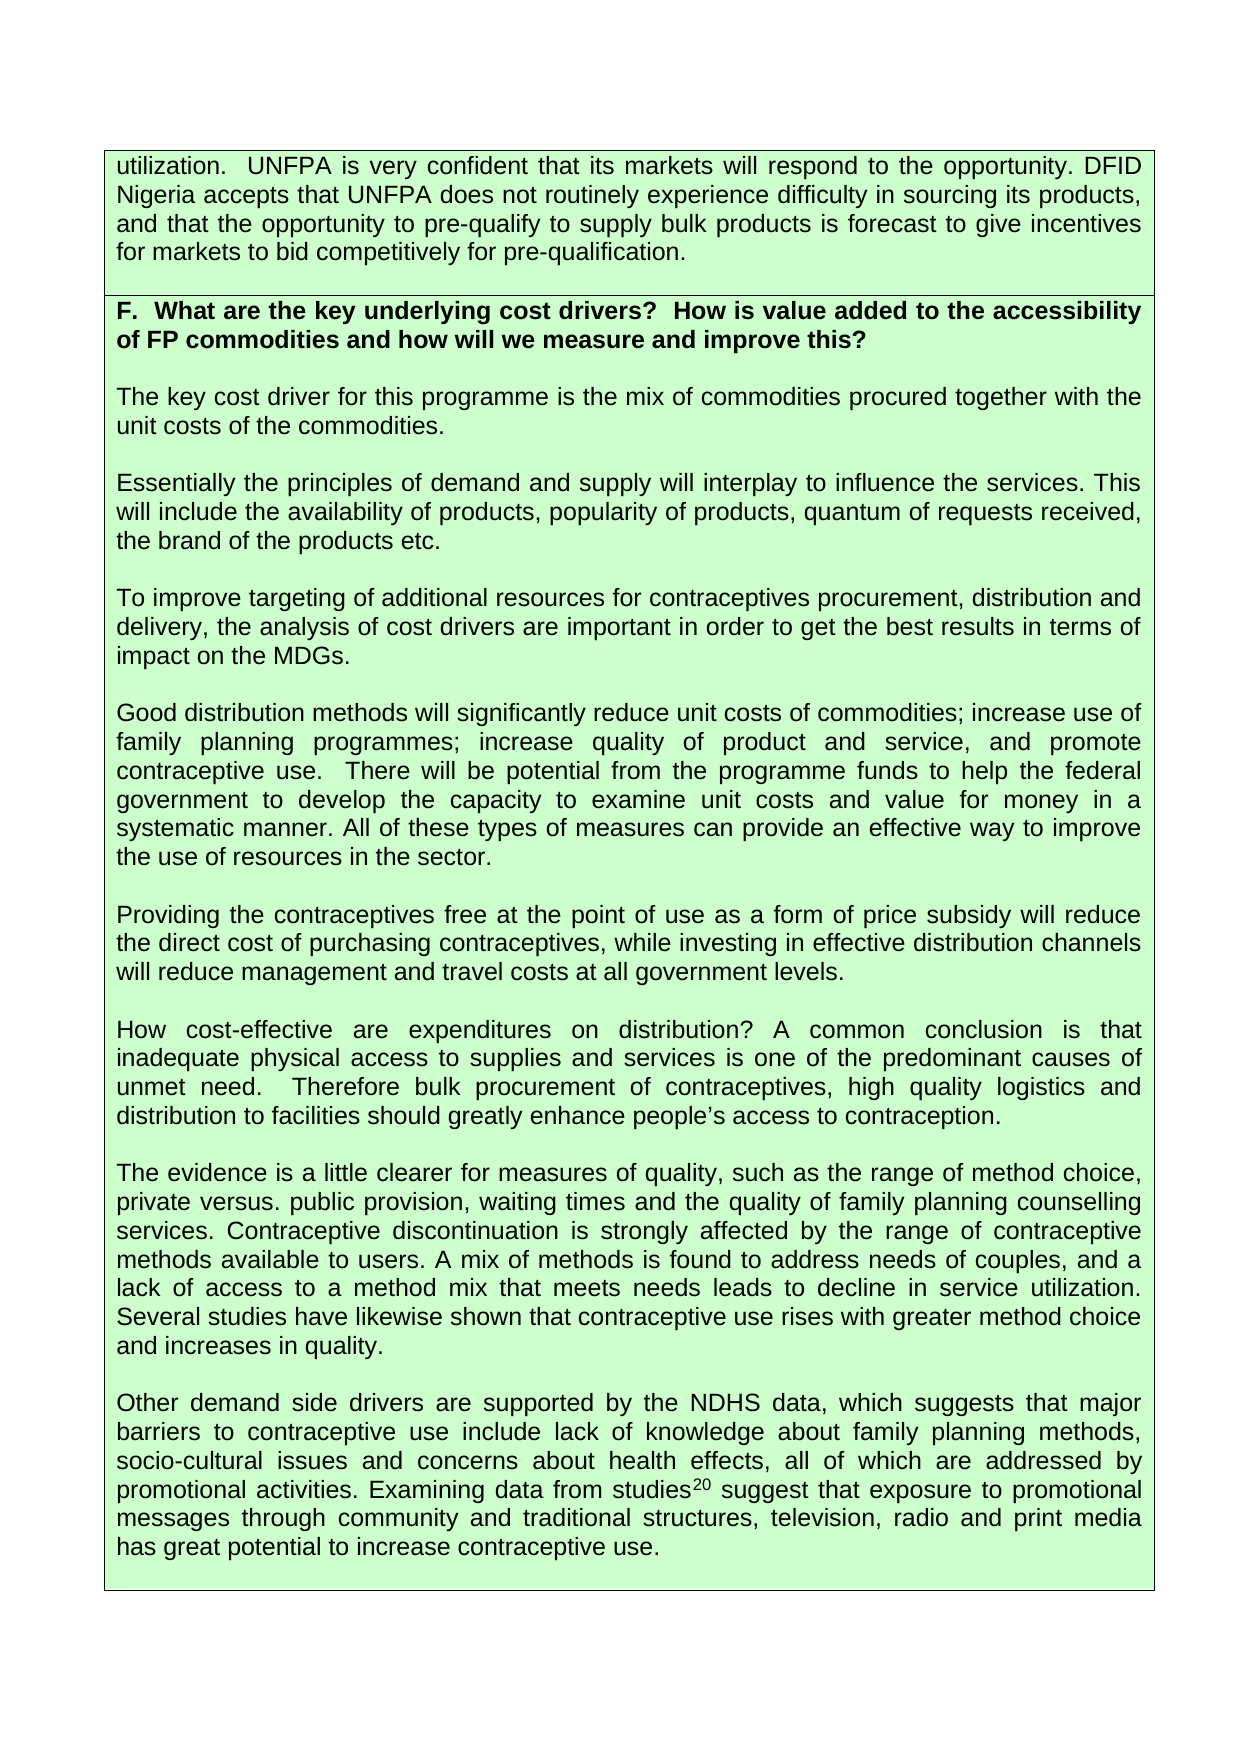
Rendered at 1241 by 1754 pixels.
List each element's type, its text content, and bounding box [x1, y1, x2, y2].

table_cell utilization. UNFPA is very confident that its markets will respond to the opportunity. DFID Nigeria accepts that UNFPA does not routinely experience difficulty in sourcing its products, and that the opportunity to pre-qualify to supply bulk products is forecast to give incentives for markets to bid competitively for pre-qualification. [105, 151, 1154, 295]
table_cell F. What are the key underlying cost drivers? How is value added to the accessibility of FP commodities and how will we measure and improve this? The key cost driver for this programme is the mix of commodities procured together with the unit costs of the commodities. Essentially the principles of demand and supply will interplay to influence the services. This will include the availability of products, popularity of products, quantum of requests received, the brand of the products etc. To improve targeting of additional resources for contraceptives procurement, distribution and delivery, the analysis of cost drivers are important in order to get the best results in terms of impact on the MDGs. Good distribution methods will significantly reduce unit costs of commodities; increase use of family planning programmes; increase quality of product and service, and promote contraceptive use. There will be potential from the programme funds to help the federal government to develop the capacity to examine unit costs and value for money in a systematic manner. All of these types of measures can provide an effective way to improve the use of resources in the sector. Providing the contraceptives free at the point of use as a form of price subsidy will reduce the direct cost of purchasing contraceptives, while investing in effective distribution channels will reduce management and travel costs at all government levels. How cost-effective are expenditures on distribution? A common conclusion is that inadequate physical access to supplies and services is one of the predominant causes of unmet need. Therefore bulk procurement of contraceptives, high quality logistics and distribution to facilities should greatly enhance people’s access to contraception. The evidence is a little clearer for measures of quality, such as the range of method choice, private versus. public provision, waiting times and the quality of family planning counselling services. Contraceptive discontinuation is strongly affected by the range of contraceptive methods available to users. A mix of methods is found to address needs of couples, and a lack of access to a method mix that meets needs leads to decline in service utilization. Several studies have likewise shown that contraceptive use rises with greater method choice and increases in quality. Other demand side drivers are supported by the NDHS data, which suggests that major barriers to contraceptive use include lack of knowledge about family planning methods, socio-cultural issues and concerns about health effects, all of which are addressed by promotional activities. Examining data from studies20 suggest that exposure to promotional messages through community and traditional structures, television, radio and print media has great potential to increase contraceptive use. [105, 296, 1154, 1589]
